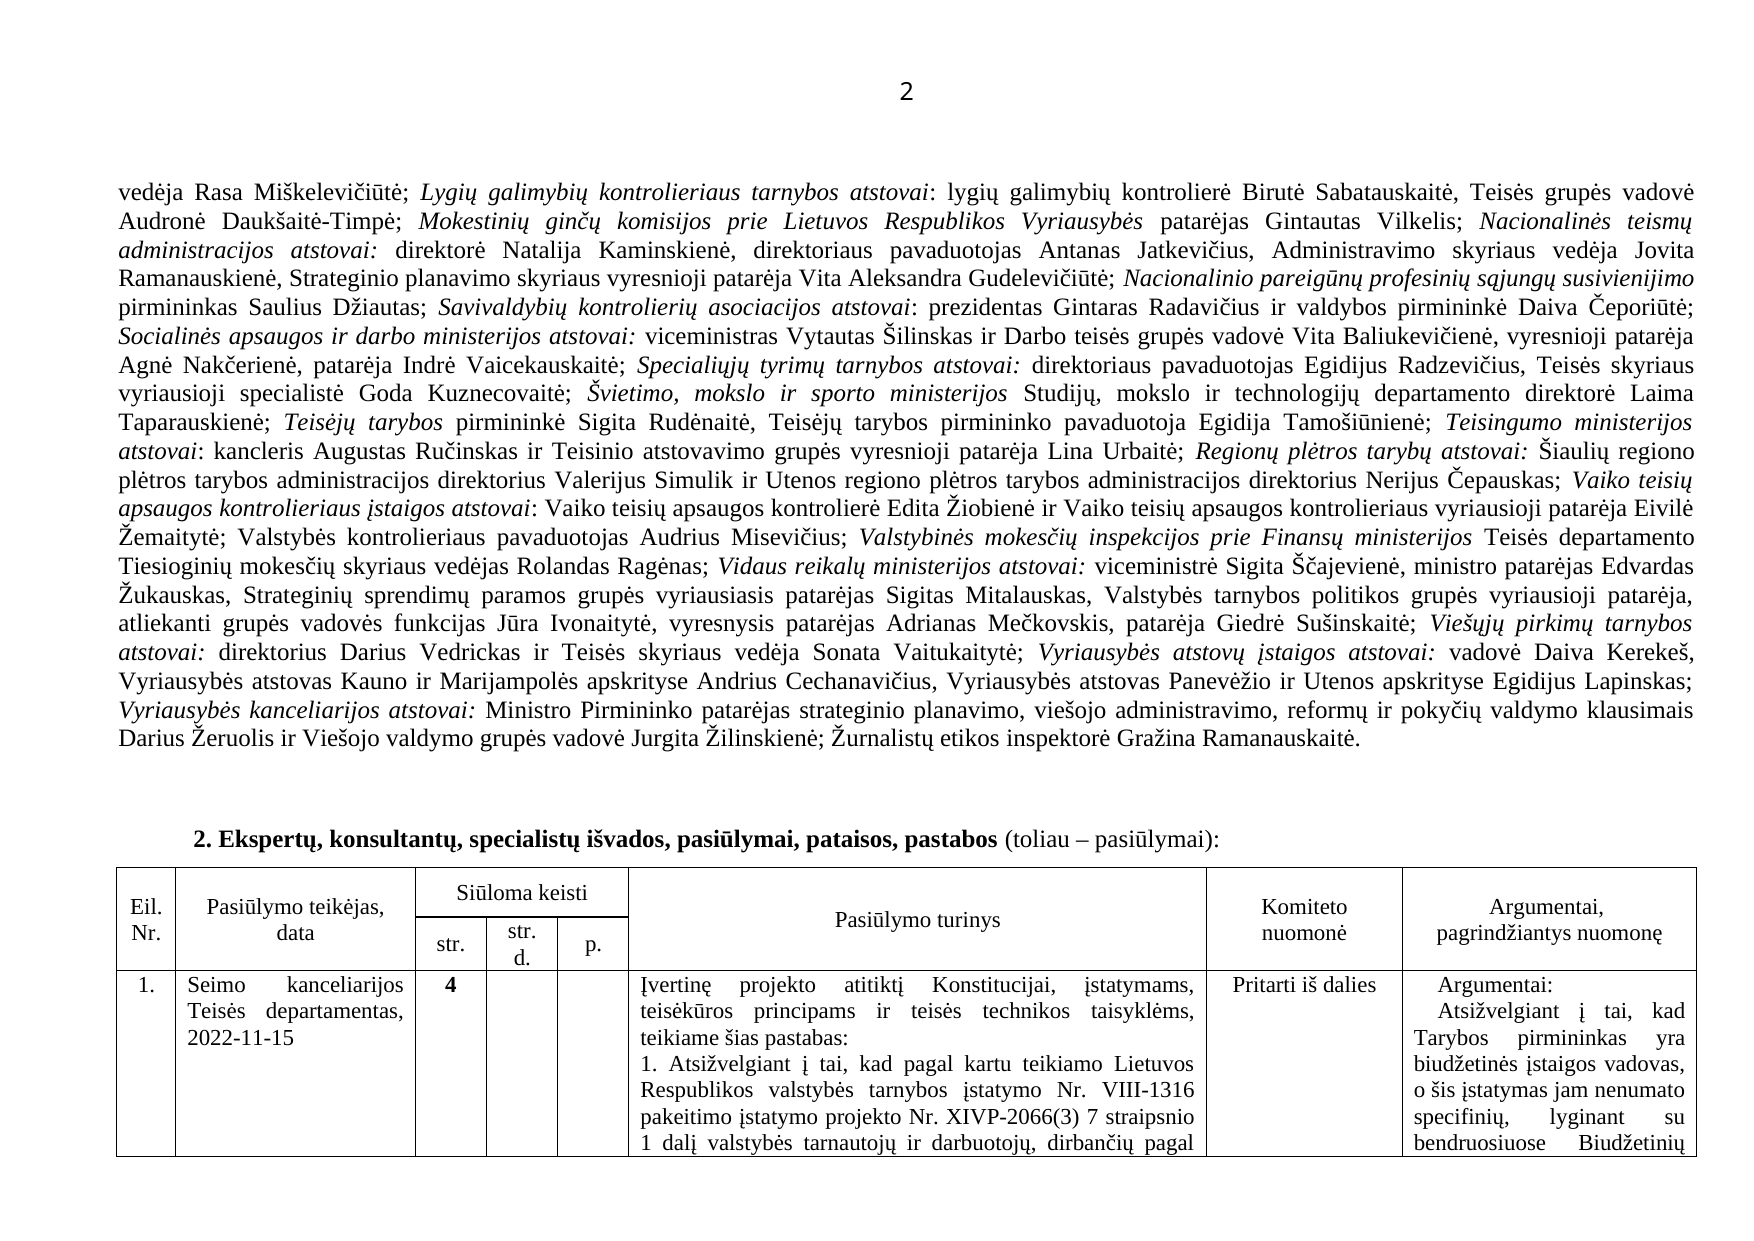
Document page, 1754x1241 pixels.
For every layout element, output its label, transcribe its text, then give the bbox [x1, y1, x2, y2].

table_header Pasiūlymo turinys [629, 868, 1206, 970]
table_cell str. d. [487, 918, 557, 970]
table_cell 4 [416, 971, 486, 1156]
table_header Pasiūlymo teikėjas, data [176, 868, 415, 970]
table_header Siūloma keisti [416, 868, 628, 916]
table_cell str. [416, 918, 486, 970]
table_cell p. [558, 918, 628, 970]
table_header Eil. Nr. [117, 868, 175, 970]
table_cell Argumentai: Atsižvelgiant į tai, kad Tarybos pirmininkas yra biudžetinės įstaigos vadovas, o šis įstatymas jam nenumato specifinių, lyginant su bendruosiuose Biudžetinių [1403, 971, 1696, 1156]
subtitle 2. Ekspertų, konsultantų, specialistų išvados, pasiūlymai, pataisos, pastabos (toliau – pasiūlymai): [118, 824, 1695, 853]
text vedėja Rasa Miškelevičiūtė; Lygių galimybių kontrolieriaus tarnybos atstovai: lygių galimybių kontrolierė Birutė Sabatauskaitė, Teisės grupės vadovė Audronė Daukšaitė-Timpė; Mokestinių ginčų komisijos prie Lietuvos Respublikos Vyriausybės patarėjas Gintautas Vilkelis; Nacionalinės teismų administracijos atstovai: direktorė Natalija Kaminskienė, direktoriaus pavaduotojas Antanas Jatkevičius, Administravimo skyriaus vedėja Jovita Ramanauskienė, Strateginio planavimo skyriaus vyresnioji patarėja Vita Aleksandra Gudelevičiūtė; Nacionalinio pareigūnų profesinių sąjungų susivienijimo pirmininkas Saulius Džiautas; Savivaldybių kontrolierių asociacijos atstovai: prezidentas Gintaras Radavičius ir valdybos pirmininkė Daiva Čeporiūtė; Socialinės apsaugos ir darbo ministerijos atstovai: viceministras Vytautas Šilinskas ir Darbo teisės grupės vadovė Vita Baliukevičienė, vyresnioji patarėja Agnė Nakčerienė, patarėja Indrė Vaicekauskaitė; Specialiųjų tyrimų tarnybos atstovai: direktoriaus pavaduotojas Egidijus Radzevičius, Teisės skyriaus vyriausioji specialistė Goda Kuznecovaitė; Švietimo, mokslo ir sporto ministerijos Studijų, mokslo ir technologijų departamento direktorė Laima Taparauskienė; Teisėjų tarybos pirmininkė Sigita Rudėnaitė, Teisėjų tarybos pirmininko pavaduotoja Egidija Tamošiūnienė; Teisingumo ministerijos atstovai: kancleris Augustas Ručinskas ir Teisinio atstovavimo grupės vyresnioji patarėja Lina Urbaitė; Regionų plėtros tarybų atstovai: Šiaulių regiono plėtros tarybos administracijos direktorius Valerijus Simulik ir Utenos regiono plėtros tarybos administracijos direktorius Nerijus Čepauskas; Vaiko teisių apsaugos kontrolieriaus įstaigos atstovai: Vaiko teisių apsaugos kontrolierė Edita Žiobienė ir Vaiko teisių apsaugos kontrolieriaus vyriausioji patarėja Eivilė Žemaitytė; Valstybės kontrolieriaus pavaduotojas Audrius Misevičius; Valstybinės mokesčių inspekcijos prie Finansų ministerijos Teisės departamento Tiesioginių mokesčių skyriaus vedėjas Rolandas Ragėnas; Vidaus reikalų ministerijos atstovai: viceministrė Sigita Ščajevienė, ministro patarėjas Edvardas Žukauskas, Strateginių sprendimų paramos grupės vyriausiasis patarėjas Sigitas Mitalauskas, Valstybės tarnybos politikos grupės vyriausioji patarėja, atliekanti grupės vadovės funkcijas Jūra Ivonaitytė, vyresnysis patarėjas Adrianas Mečkovskis, patarėja Giedrė Sušinskaitė; Viešųjų pirkimų tarnybos atstovai: direktorius Darius Vedrickas ir Teisės skyriaus vedėja Sonata Vaitukaitytė; Vyriausybės atstovų įstaigos atstovai: vadovė Daiva Kerekeš, Vyriausybės atstovas Kauno ir Marijampolės apskrityse Andrius Cechanavičius, Vyriausybės atstovas Panevėžio ir Utenos apskrityse Egidijus Lapinskas; Vyriausybės kanceliarijos atstovai: Ministro Pirmininko patarėjas strateginio planavimo, viešojo administravimo, reformų ir pokyčių valdymo klausimais Darius Žeruolis ir Viešojo valdymo grupės vadovė Jurgita Žilinskienė; Žurnalistų etikos inspektorė Gražina Ramanauskaitė. [118, 177, 1695, 752]
table_cell [487, 971, 557, 1156]
table_header Komiteto nuomonė [1207, 868, 1402, 970]
table_cell Seimo kanceliarijos Teisės departamentas, 2022-11-15 [176, 971, 415, 1156]
table_cell Pritarti iš dalies [1207, 971, 1402, 1156]
table_cell 1. [117, 971, 175, 1156]
table_header Argumentai, pagrindžiantys nuomonę [1403, 868, 1696, 970]
table_cell [558, 971, 628, 1156]
table_cell Įvertinę projekto atitiktį Konstitucijai, įstatymams, teisėkūros principams ir teisės technikos taisyklėms, teikiame šias pastabas: 1. Atsižvelgiant į tai, kad pagal kartu teikiamo Lietuvos Respublikos valstybės tarnybos įstatymo Nr. VIII-1316 pakeitimo įstatymo projekto Nr. XIVP-2066(3) 7 straipsnio 1 dalį valstybės tarnautojų ir darbuotojų, dirbančių pagal [629, 971, 1206, 1156]
